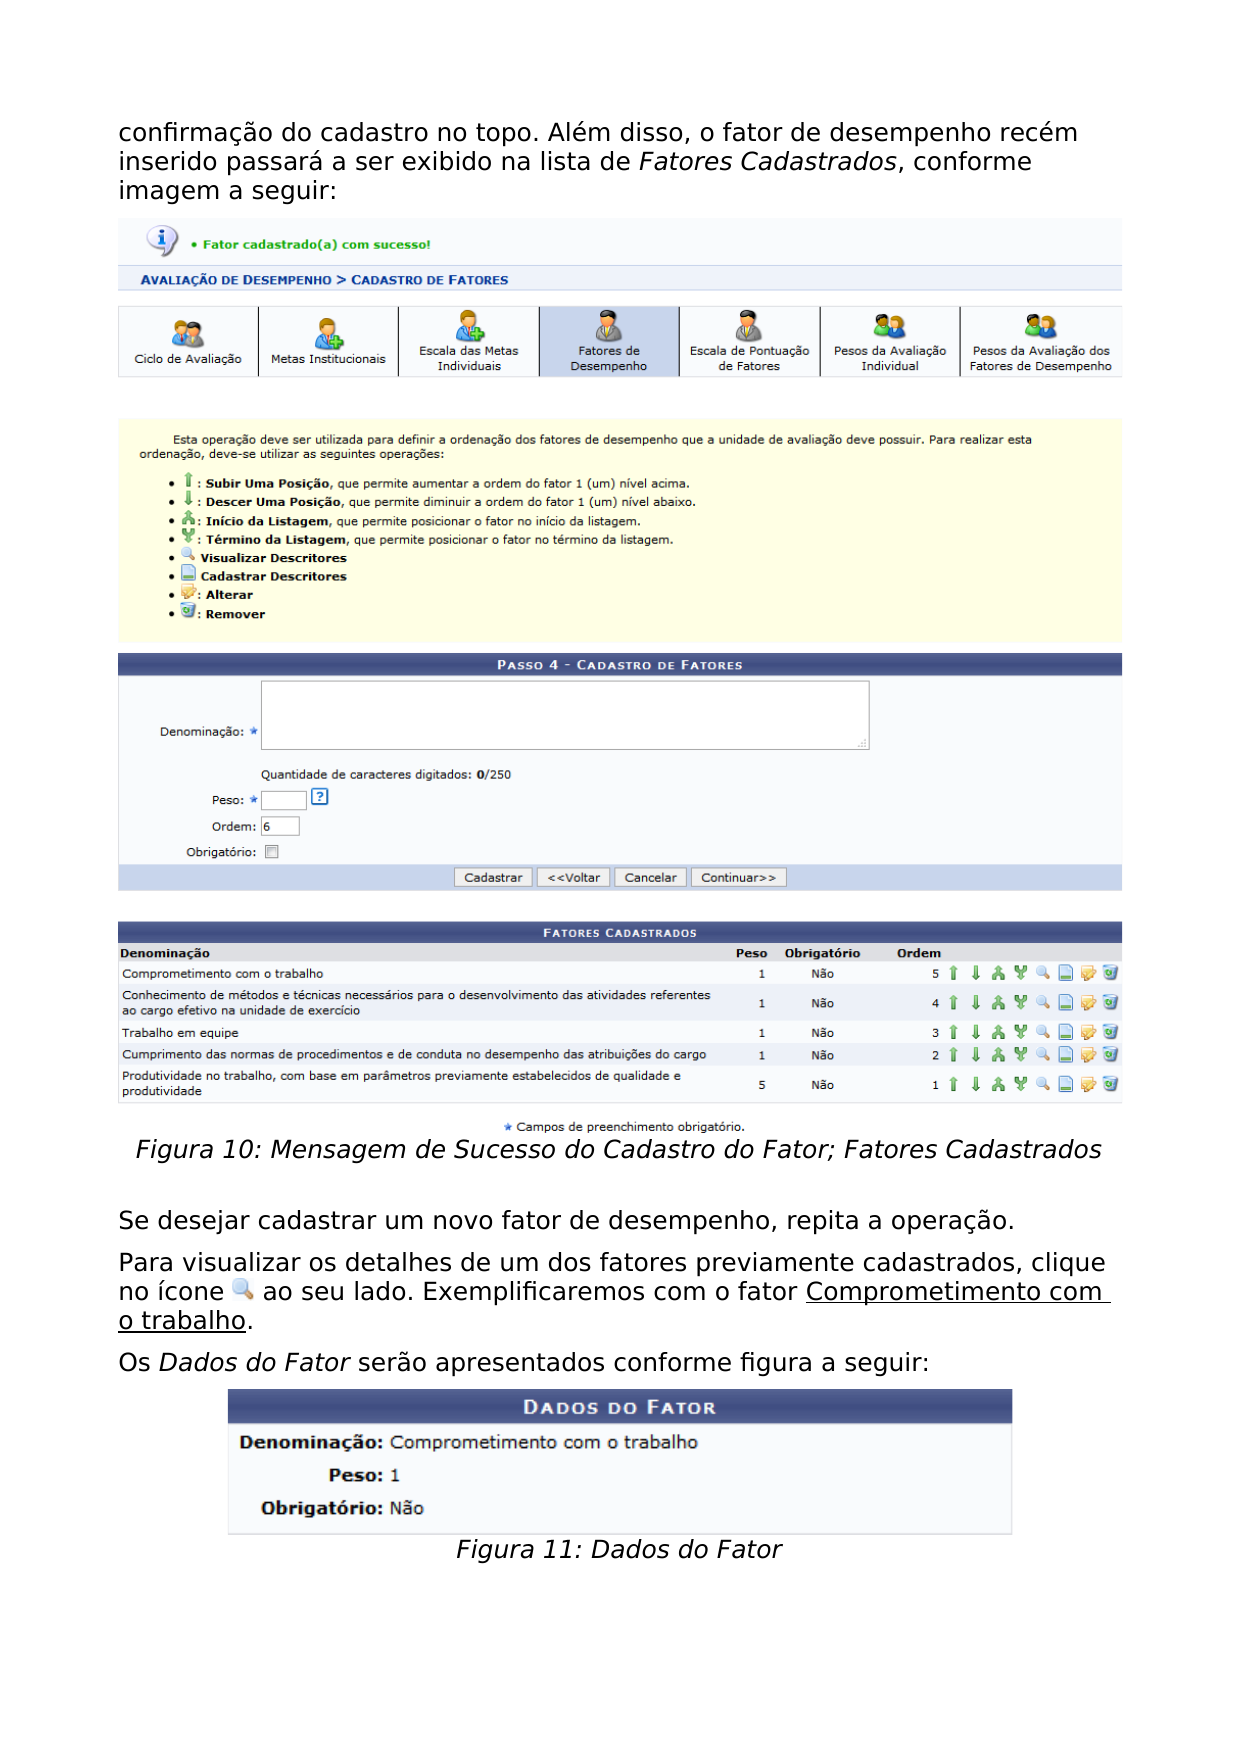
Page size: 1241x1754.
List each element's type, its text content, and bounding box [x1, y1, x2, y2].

text Figura 10: Mensagem de Sucesso do Cadastro do Fator; Fatores Cadastrados [118, 1136, 1122, 1164]
picture [118, 218, 1123, 1136]
text Se desejar cadastrar um novo fator de desempenho, repita a operação. [118, 1206, 1122, 1235]
picture [232, 1278, 255, 1301]
text Para visualizar os detalhes de um dos fatores previamente cadastrados, clique no ícone ao seu lado. Exemplificaremos com o fator Comprometimento com o trabalho. [118, 1248, 1122, 1335]
text Figura 11: Dados do Fator [228, 1535, 1012, 1564]
text Os Dados do Fator serão apresentados conforme figura a seguir: [118, 1348, 1122, 1377]
picture [227, 1389, 1013, 1535]
text confirmação do cadastro no topo. Além disso, o fator de desempenho recém inserido passará a ser exibido na lista de Fatores Cadastrados, conforme imagem a seguir: [118, 118, 1122, 206]
